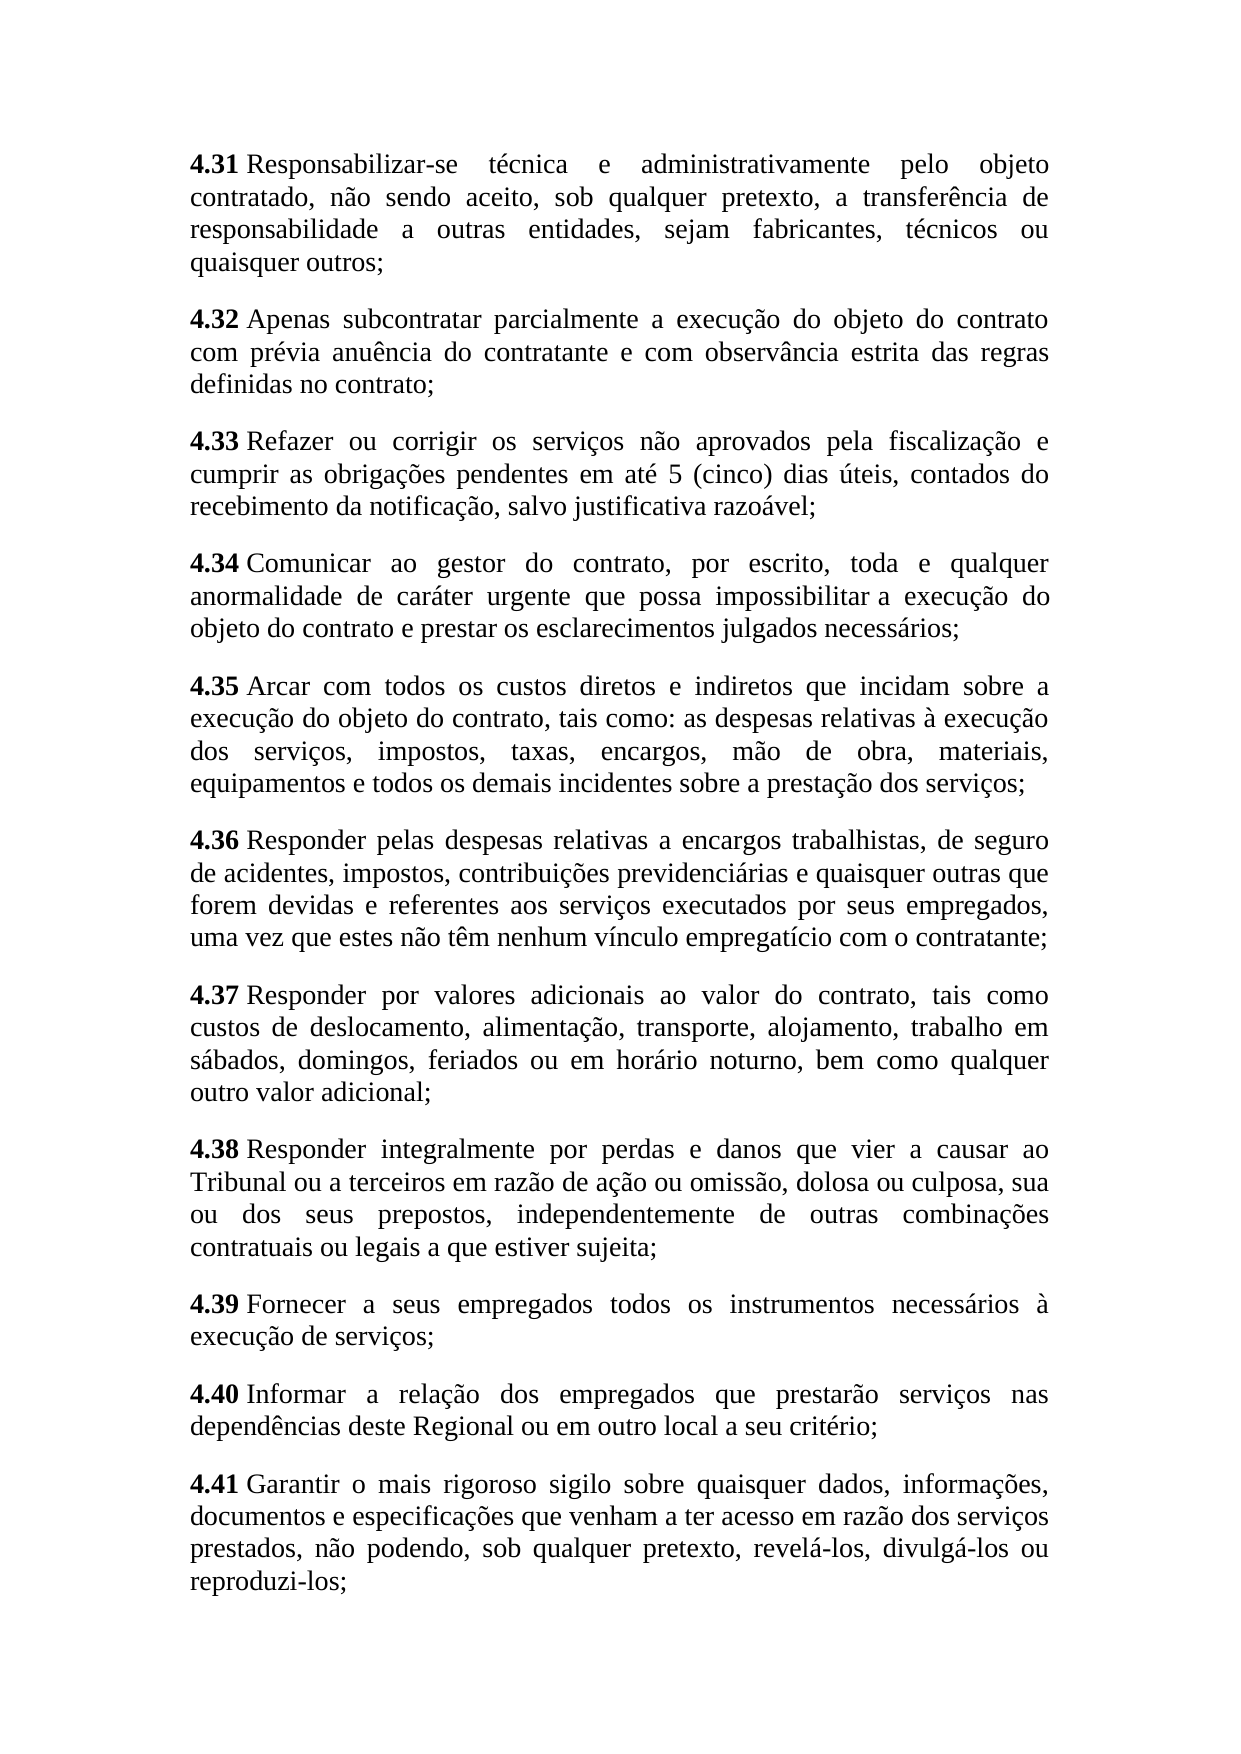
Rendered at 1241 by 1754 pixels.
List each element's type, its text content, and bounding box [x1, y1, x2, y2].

text 4.38 Responder integralmente por perdas e danos que vier a causar ao Tribunal ou a terceiros em razão de ação ou omissão, dolosa ou culposa, sua ou dos seus prepostos, independentemente de outras combinações contratuais ou legais a que estiver sujeita; [190, 1132, 1051, 1262]
text 4.36 Responder pelas despesas relativas a encargos trabalhistas, de seguro de acidentes, impostos, contribuições previdenciárias e quaisquer outras que forem devidas e referentes aos serviços executados por seus empregados, uma vez que estes não têm nenhum vínculo empregatício com o contratante; [190, 823, 1051, 953]
text 4.37 Responder por valores adicionais ao valor do contrato, tais como custos de deslocamento, alimentação, transporte, alojamento, trabalho em sábados, domingos, feriados ou em horário noturno, bem como qualquer outro valor adicional; [190, 978, 1051, 1107]
text 4.41 Garantir o mais rigoroso sigilo sobre quaisquer dados, informações, documentos e especificações que venham a ter acesso em razão dos serviços prestados, não podendo, sob qualquer pretexto, revelá-los, divulgá-los ou reproduzi-los; [190, 1467, 1051, 1596]
text 4.33 Refazer ou corrigir os serviços não aprovados pela fiscalização e cumprir as obrigações pendentes em até 5 (cinco) dias úteis, contados do recebimento da notificação, salvo justificativa razoável; [190, 424, 1051, 522]
text 4.32 Apenas subcontratar parcialmente a execução do objeto do contrato com prévia anuência do contratante e com observância estrita das regras definidas no contrato; [190, 302, 1051, 399]
text 4.39 Fornecer a seus empregados todos os instrumentos necessários à execução de serviços; [190, 1287, 1051, 1352]
text 4.35 Arcar com todos os custos diretos e indiretos que incidam sobre a execução do objeto do contrato, tais como: as despesas relativas à execução dos serviços, impostos, taxas, encargos, mão de obra, materiais, equipamentos e todos os demais incidentes sobre a prestação dos serviços; [190, 669, 1051, 798]
text 4.40 Informar a relação dos empregados que prestarão serviços nas dependências deste Regional ou em outro local a seu critério; [190, 1377, 1051, 1442]
text 4.31 Responsabilizar-se técnica e administrativamente pelo objeto contratado, não sendo aceito, sob qualquer pretexto, a transferência de responsabilidade a outras entidades, sejam fabricantes, técnicos ou quaisquer outros; [190, 148, 1051, 277]
text 4.34 Comunicar ao gestor do contrato, por escrito, toda e qualquer anormalidade de caráter urgente que possa impossibilitar a execução do objeto do contrato e prestar os esclarecimentos julgados necessários; [190, 547, 1051, 644]
